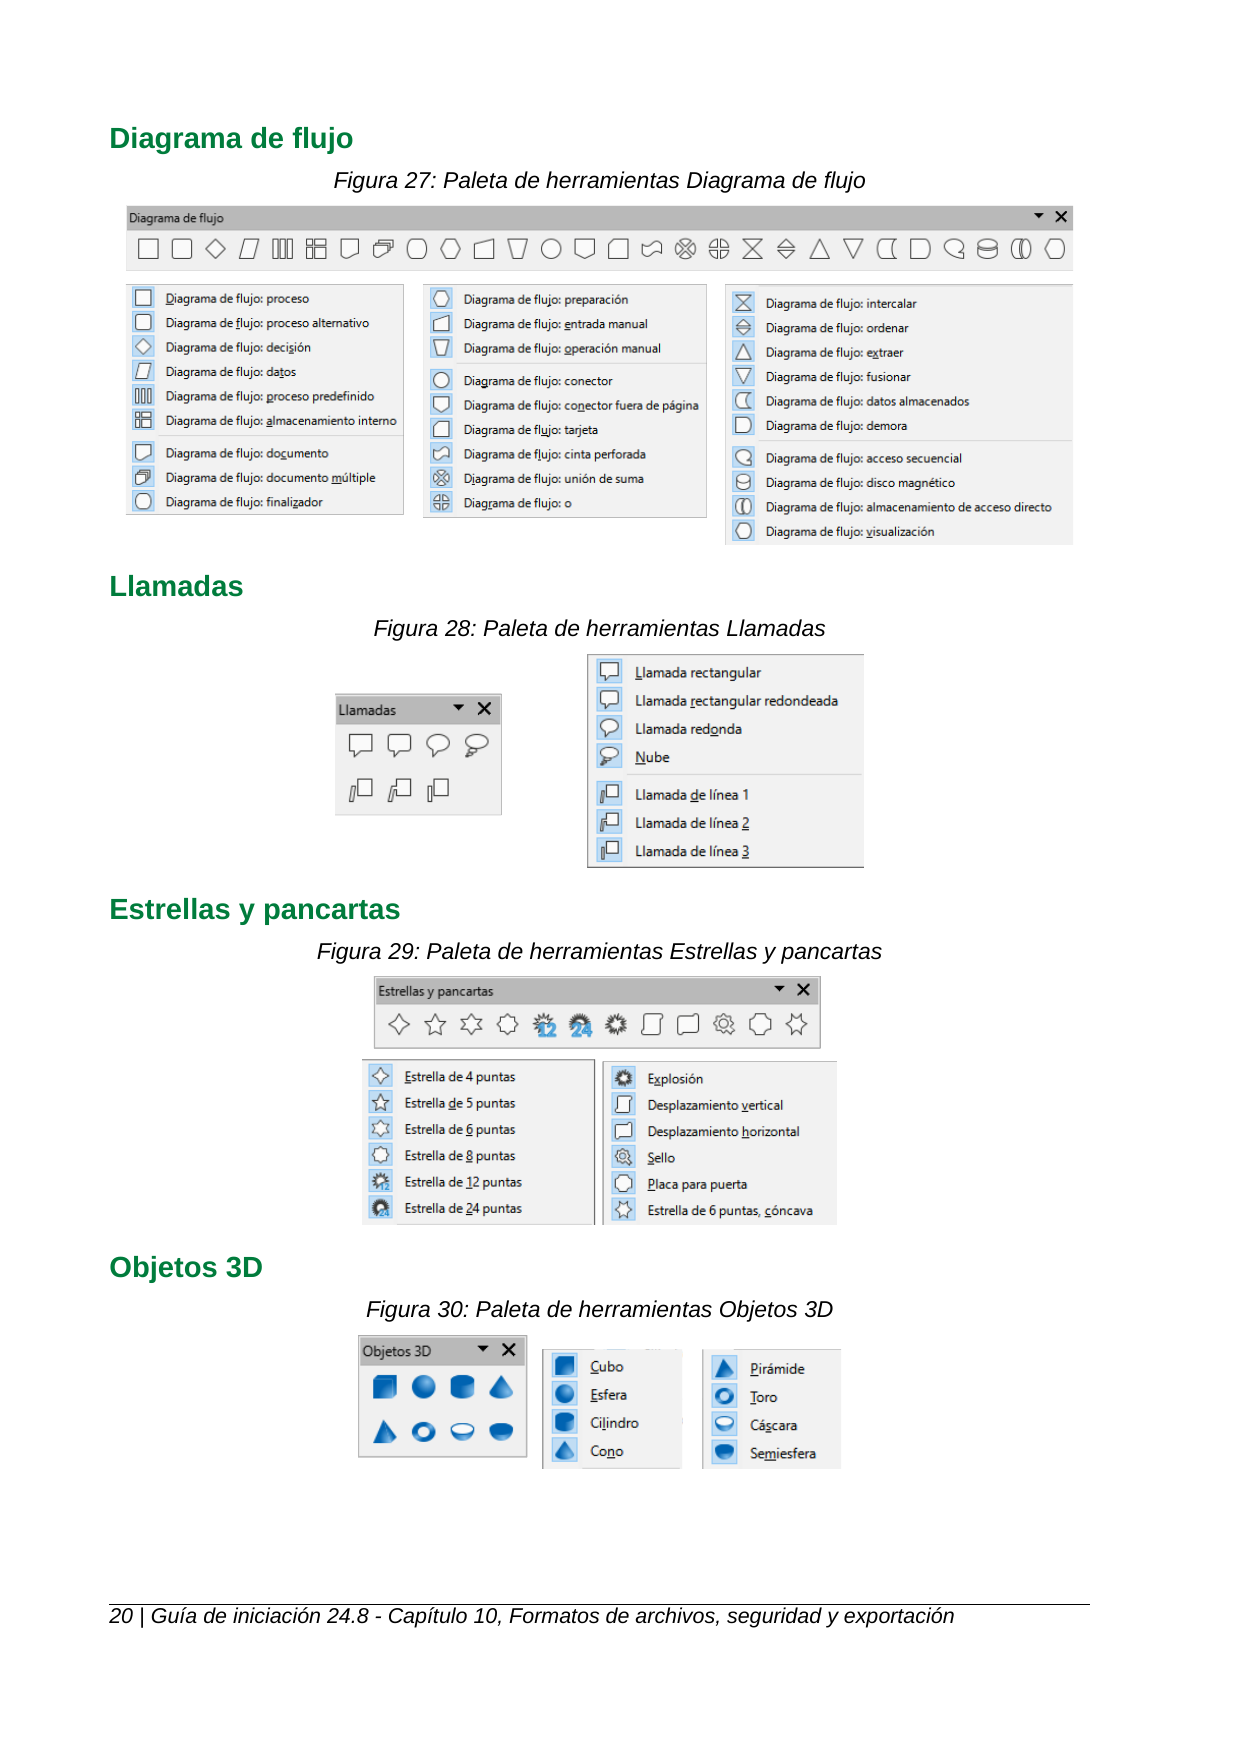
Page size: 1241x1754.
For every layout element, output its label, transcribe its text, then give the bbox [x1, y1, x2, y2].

subtitle Diagrama de flujo [109, 121, 1090, 154]
text Figura 28: Paleta de herramientas Llamadas [335, 615, 864, 642]
picture [362, 976, 837, 1225]
text Figura 29: Paleta de herramientas Estrellas y pancartas [317, 938, 882, 964]
text Figura 30: Paleta de herramientas Objetos 3D [358, 1296, 841, 1322]
text Figura 27: Paleta de herramientas Diagrama de flujo [126, 167, 1073, 193]
picture [335, 654, 864, 868]
subtitle Llamadas [109, 569, 1090, 603]
subtitle Estrellas y pancartas [109, 892, 1090, 926]
subtitle Objetos 3D [109, 1250, 1090, 1283]
picture [125, 205, 1074, 545]
picture [358, 1334, 842, 1469]
